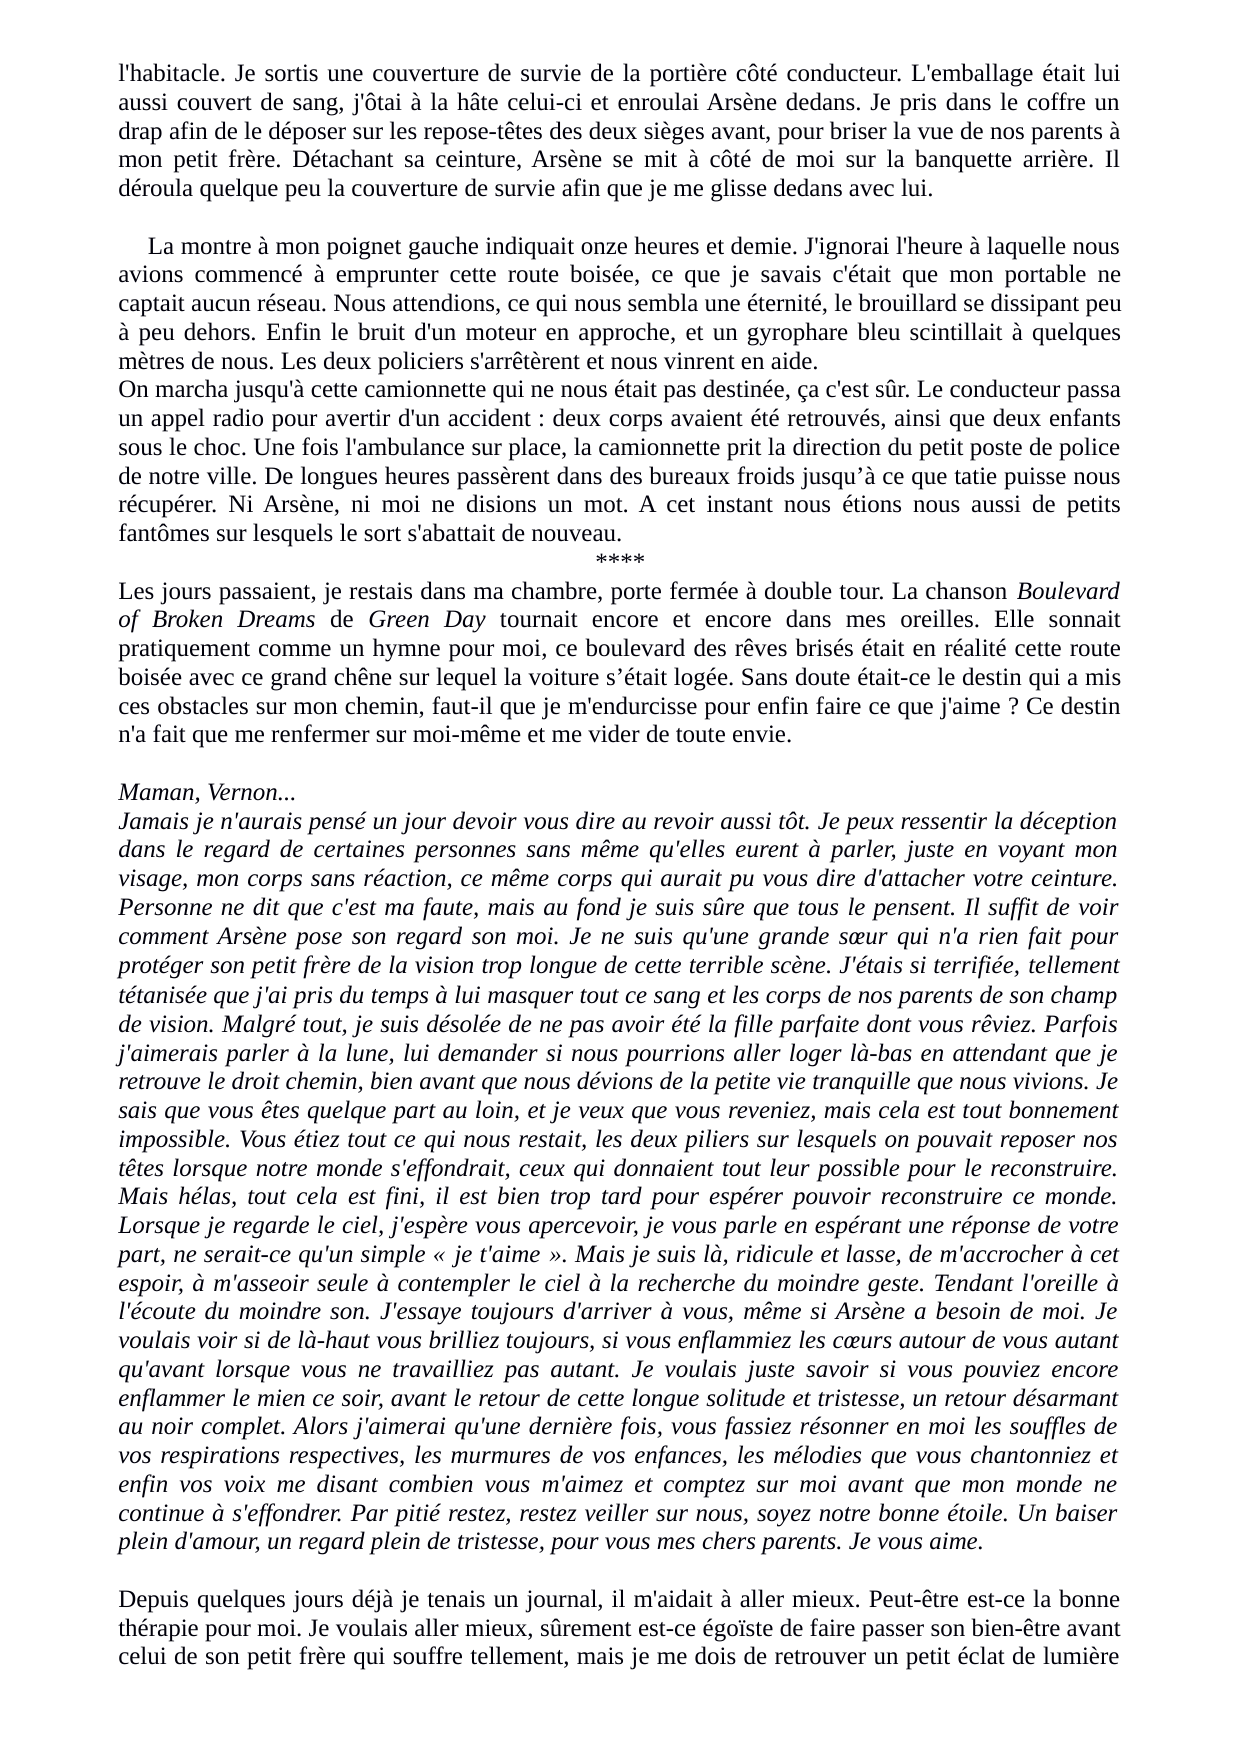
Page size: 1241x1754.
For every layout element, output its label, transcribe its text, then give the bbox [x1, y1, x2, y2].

text l'habitacle. Je sortis une couverture de survie de la portière côté conducteur. L'emballage était lui aussi couvert de sang, j'ôtai à la hâte celui-ci et enroulai Arsène dedans. Je pris dans le coffre un drap afin de le déposer sur les repose-têtes des deux sièges avant, pour briser la vue de nos parents à mon petit frère. Détachant sa ceinture, Arsène se mit à côté de moi sur la banquette arrière. Il déroula quelque peu la couverture de survie afin que je me glisse dedans avec lui. [118, 58, 1122, 202]
text On marcha jusqu'à cette camionnette qui ne nous était pas destinée, ça c'est sûr. Le conducteur passa un appel radio pour avertir d'un accident : deux corps avaient été retrouvés, ainsi que deux enfants sous le choc. Une fois l'ambulance sur place, la camionnette prit la direction du petit poste de police de notre ville. De longues heures passèrent dans des bureaux froids jusqu’à ce que tatie puisse nous récupérer. Ni Arsène, ni moi ne disions un mot. A cet instant nous étions nous aussi de petits fantômes sur lesquels le sort s'abattait de nouveau. [118, 374, 1122, 547]
text La montre à mon poignet gauche indiquait onze heures et demie. J'ignorai l'heure à laquelle nous avions commencé à emprunter cette route boisée, ce que je savais c'était que mon portable ne captait aucun réseau. Nous attendions, ce qui nous sembla une éternité, le brouillard se dissipant peu à peu dehors. Enfin le bruit d'un moteur en approche, et un gyrophare bleu scintillait à quelques mètres de nous. Les deux policiers s'arrêtèrent et nous vinrent en aide. [118, 231, 1122, 374]
text Les jours passaient, je restais dans ma chambre, porte fermée à double tour. La chanson Boulevard of Broken Dreams de Green Day tournait encore et encore dans mes oreilles. Elle sonnait pratiquement comme un hymne pour moi, ce boulevard des rêves brisés était en réalité cette route boisée avec ce grand chêne sur lequel la voiture s’était logée. Sans doute était-ce le destin qui a mis ces obstacles sur mon chemin, faut-il que je m'endurcisse pour enfin faire ce que j'aime ? Ce destin n'a fait que me renfermer sur moi-même et me vider de toute envie. [118, 576, 1122, 748]
text Maman, Vernon... [118, 777, 1122, 806]
text Depuis quelques jours déjà je tenais un journal, il m'aidait à aller mieux. Peut-être est-ce la bonne thérapie pour moi. Je voulais aller mieux, sûrement est-ce égoïste de faire passer son bien-être avant celui de son petit frère qui souffre tellement, mais je me dois de retrouver un petit éclat de lumière [118, 1584, 1122, 1670]
text Jamais je n'aurais pensé un jour devoir vous dire au revoir aussi tôt. Je peux ressentir la déception dans le regard de certaines personnes sans même qu'elles eurent à parler, juste en voyant mon visage, mon corps sans réaction, ce même corps qui aurait pu vous dire d'attacher votre ceinture. Personne ne dit que c'est ma faute, mais au fond je suis sûre que tous le pensent. Il suffit de voir comment Arsène pose son regard son moi. Je ne suis qu'une grande sœur qui n'a rien fait pour protéger son petit frère de la vision trop longue de cette terrible scène. J'étais si terrifiée, tellement tétanisée que j'ai pris du temps à lui masquer tout ce sang et les corps de nos parents de son champ de vision. Malgré tout, je suis désolée de ne pas avoir été la fille parfaite dont vous rêviez. Parfois j'aimerais parler à la lune, lui demander si nous pourrions aller loger là-bas en attendant que je retrouve le droit chemin, bien avant que nous dévions de la petite vie tranquille que nous vivions. Je sais que vous êtes quelque part au loin, et je veux que vous reveniez, mais cela est tout bonnement impossible. Vous étiez tout ce qui nous restait, les deux piliers sur lesquels on pouvait reposer nos têtes lorsque notre monde s'effondrait, ceux qui donnaient tout leur possible pour le reconstruire. Mais hélas, tout cela est fini, il est bien trop tard pour espérer pouvoir reconstruire ce monde. Lorsque je regarde le ciel, j'espère vous apercevoir, je vous parle en espérant une réponse de votre part, ne serait-ce qu'un simple « je t'aime ». Mais je suis là, ridicule et lasse, de m'accrocher à cet espoir, à m'asseoir seule à contempler le ciel à la recherche du moindre geste. Tendant l'oreille à l'écoute du moindre son. J'essaye toujours d'arriver à vous, même si Arsène a besoin de moi. Je voulais voir si de là-haut vous brilliez toujours, si vous enflammiez les cœurs autour de vous autant qu'avant lorsque vous ne travailliez pas autant. Je voulais juste savoir si vous pouviez encore enflammer le mien ce soir, avant le retour de cette longue solitude et tristesse, un retour désarmant au noir complet. Alors j'aimerai qu'une dernière fois, vous fassiez résonner en moi les souffles de vos respirations respectives, les murmures de vos enfances, les mélodies que vous chantonniez et enfin vos voix me disant combien vous m'aimez et comptez sur moi avant que mon monde ne continue à s'effondrer. Par pitié restez, restez veiller sur nous, soyez notre bonne étoile. Un baiser plein d'amour, un regard plein de tristesse, pour vous mes chers parents. Je vous aime. [118, 806, 1122, 1555]
text **** [118, 547, 1122, 576]
